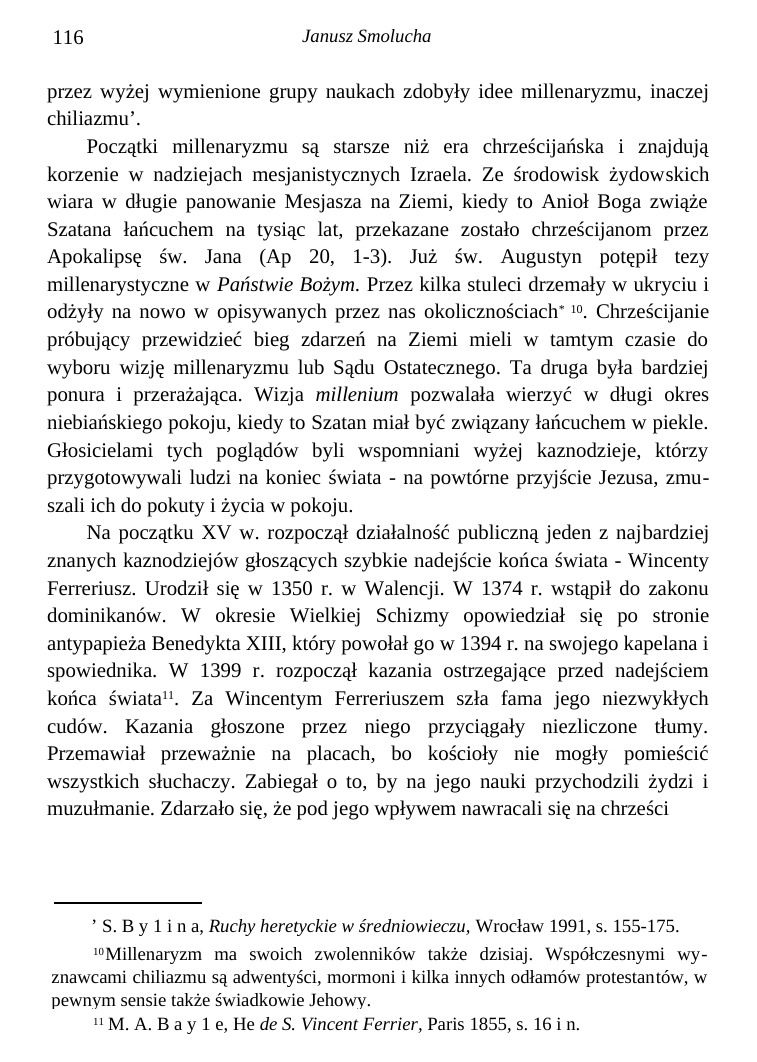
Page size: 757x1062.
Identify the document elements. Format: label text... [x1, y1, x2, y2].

text przez wyżej wymienione grupy naukach zdobyły idee millenaryzmu, inaczej chiliazmu’. [47, 79, 709, 130]
text 11 M. A. B a y 1 e, He de S. Vincent Ferrier, Paris 1855, s. 16 i n. [51, 1013, 707, 1035]
text Początki millenaryzmu są starsze niż era chrześcijańska i znajdują korzenie w nadziejach mesjanistycznych Izraela. Ze środowisk żydow­skich wiara w długie panowanie Mesjasza na Ziemi, kiedy to Anioł Boga zwiąże Szatana łańcuchem na tysiąc lat, przekazane zostało chrześcijanom przez Apokalipsę św. Jana (Ap 20, 1-3). Już św. Augu­styn potępił tezy millenarystyczne w Państwie Bożym. Przez kilka stu­leci drzemały w ukryciu i odżyły na nowo w opisywanych przez nas okolicznościach* 10. Chrześcijanie próbujący przewidzieć bieg zdarzeń na Ziemi mieli w tamtym czasie do wyboru wizję millenaryzmu lub Sądu Ostatecznego. Ta druga była bardziej ponura i przerażająca. Wi­zja millenium pozwalała wierzyć w długi okres niebiańskiego pokoju, kiedy to Szatan miał być związany łańcuchem w piekle. Głosicielami tych poglądów byli wspomniani wyżej kaznodzieje, którzy przygoto­wywali ludzi na koniec świata - na powtórne przyjście Jezusa, zmu­szali ich do pokuty i życia w pokoju. [47, 134, 709, 517]
text ’ S. B y 1 i n a, Ruchy heretyckie w średniowieczu, Wrocław 1991, s. 155-175. [51, 915, 707, 937]
text Janusz Smolucha [302, 25, 453, 47]
text Na początku XV w. rozpoczął działalność publiczną jeden z naj­bardziej znanych kaznodziejów głoszących szybkie nadejście koń­ca świata - Wincenty Ferreriusz. Urodził się w 1350 r. w Walencji. W 1374 r. wstąpił do zakonu dominikanów. W okresie Wielkiej Schi­zmy opowiedział się po stronie antypapieża Benedykta XIII, który powołał go w 1394 r. na swojego kapelana i spowiednika. W 1399 r. rozpoczął kazania ostrzegające przed nadejściem końca świata11. Za Wincentym Ferreriuszem szła fama jego niezwykłych cudów. Kaza­nia głoszone przez niego przyciągały niezliczone tłumy. Przemawiał przeważnie na placach, bo kościoły nie mogły pomieścić wszystkich słuchaczy. Zabiegał o to, by na jego nauki przychodzili żydzi i muzuł­manie. Zdarzało się, że pod jego wpływem nawracali się na chrześci­ [47, 520, 709, 820]
text 10 Millenaryzm ma swoich zwolenników także dzisiaj. Współczesnymi wy­znawcami chiliazmu są adwentyści, mormoni i kilka innych odłamów protestan­tów, w pewnym sensie także świadkowie Jehowy. [51, 943, 707, 1009]
text 116 [52, 25, 88, 49]
